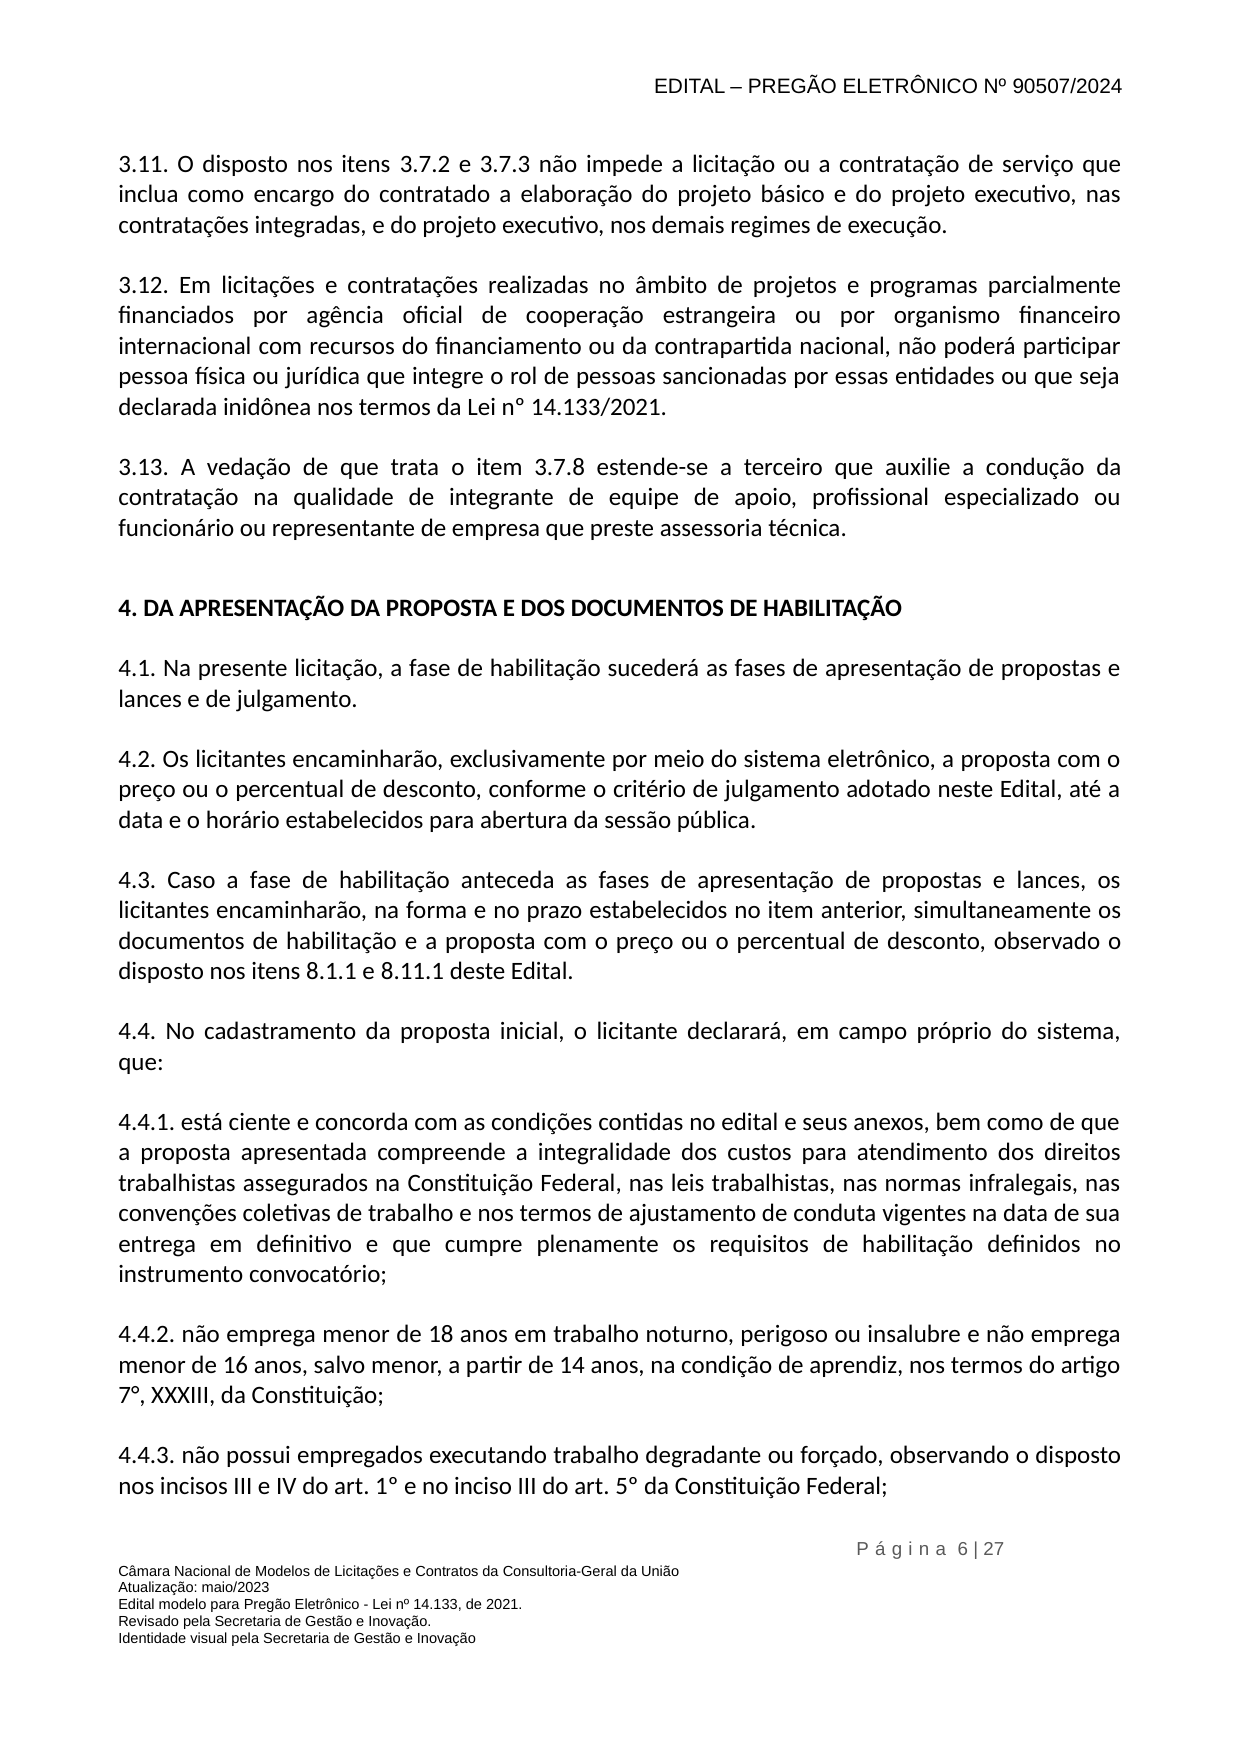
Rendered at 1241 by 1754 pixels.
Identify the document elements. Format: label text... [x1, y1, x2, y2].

text 3.11. O disposto nos itens 3.7.2 e 3.7.3 não impede a licitação ou a contratação de serviço que inclua como encargo do contratado a elaboração do projeto básico e do projeto executivo, nas contratações integradas, e do projeto executivo, nos demais regimes de execução. [118, 148, 1122, 239]
text 3.13. A vedação de que trata o item 3.7.8 estende-se a terceiro que auxilie a condução da contratação na qualidade de integrante de equipe de apoio, profissional especializado ou funcionário ou representante de empresa que preste assessoria técnica. [118, 451, 1122, 542]
text 4.4.3. não possui empregados executando trabalho degradante ou forçado, observando o disposto nos incisos III e IV do art. 1º e no inciso III do art. 5º da Constituição Federal; [118, 1440, 1122, 1501]
text 4.4. No cadastramento da proposta inicial, o licitante declarará, em campo próprio do sistema, que: [118, 1016, 1122, 1077]
text 4.4.2. não emprega menor de 18 anos em trabalho noturno, perigoso ou insalubre e não emprega menor de 16 anos, salvo menor, a partir de 14 anos, na condição de aprendiz, nos termos do artigo 7°, XXXIII, da Constituição; [118, 1319, 1122, 1410]
text 3.12. Em licitações e contratações realizadas no âmbito de projetos e programas parcialmente financiados por agência oficial de cooperação estrangeira ou por organismo financeiro internacional com recursos do financiamento ou da contrapartida nacional, não poderá participar pessoa física ou jurídica que integre o rol de pessoas sancionadas por essas entidades ou que seja declarada inidônea nos termos da Lei nº 14.133/2021. [118, 269, 1122, 421]
text 4.1. Na presente licitação, a fase de habilitação sucederá as fases de apresentação de propostas e lances e de julgamento. [118, 652, 1122, 713]
subtitle 4. DA APRESENTAÇÃO DA PROPOSTA E DOS DOCUMENTOS DE HABILITAÇÃO [118, 592, 1122, 623]
text 4.4.1. está ciente e concorda com as condições contidas no edital e seus anexos, bem como de que a proposta apresentada compreende a integralidade dos custos para atendimento dos direitos trabalhistas assegurados na Constituição Federal, nas leis trabalhistas, nas normas infralegais, nas convenções coletivas de trabalho e nos termos de ajustamento de conduta vigentes na data de sua entrega em definitivo e que cumpre plenamente os requisitos de habilitação definidos no instrumento convocatório; [118, 1106, 1122, 1289]
text 4.2. Os licitantes encaminharão, exclusivamente por meio do sistema eletrônico, a proposta com o preço ou o percentual de desconto, conforme o critério de julgamento adotado neste Edital, até a data e o horário estabelecidos para abertura da sessão pública. [118, 743, 1122, 834]
text 4.3. Caso a fase de habilitação anteceda as fases de apresentação de propostas e lances, os licitantes encaminharão, na forma e no prazo estabelecidos no item anterior, simultaneamente os documentos de habilitação e a proposta com o preço ou o percentual de desconto, observado o disposto nos itens 8.1.1 e 8.11.1 deste Edital. [118, 864, 1122, 986]
